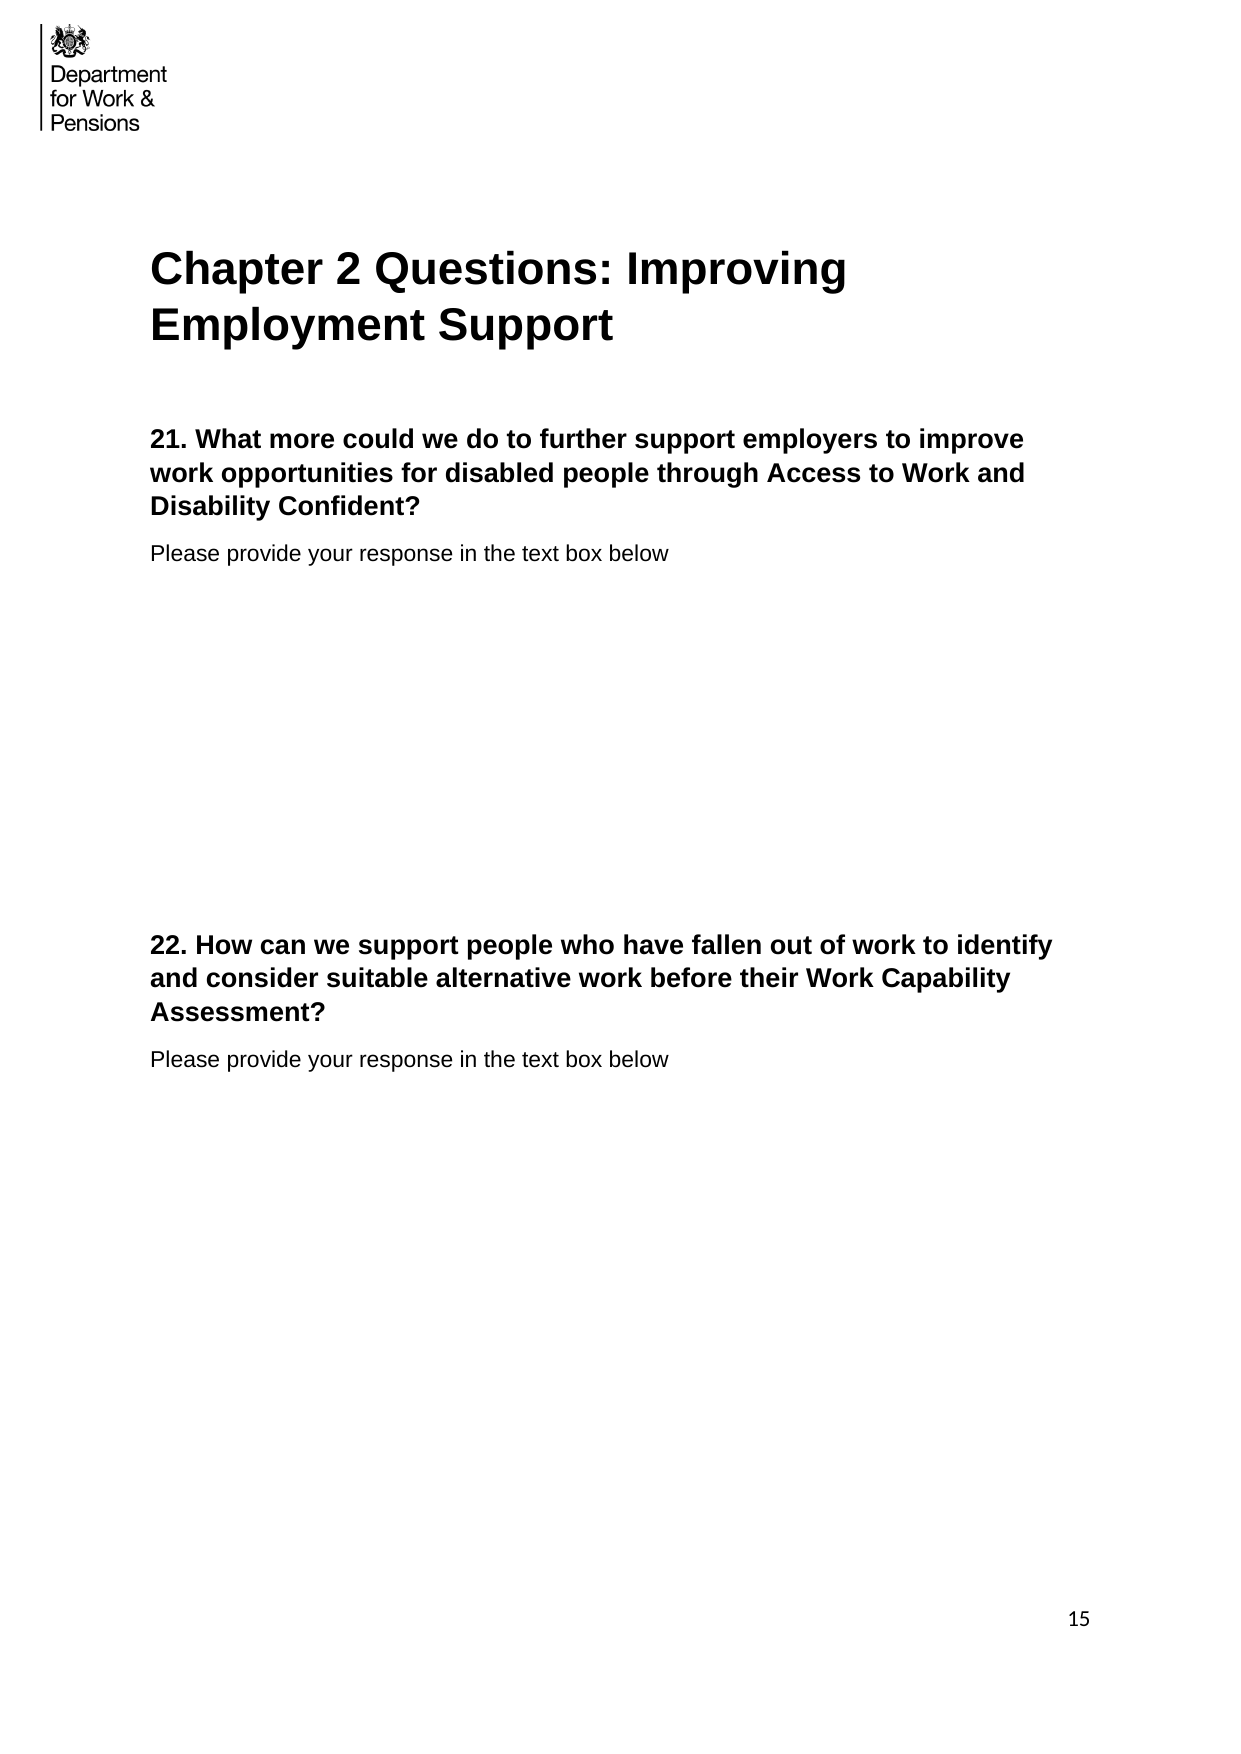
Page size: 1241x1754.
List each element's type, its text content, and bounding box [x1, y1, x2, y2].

text 22. How can we support people who have fallen out of work to identify and consider suitable alternative work before their Work Capability Assessment? [150, 929, 1090, 1027]
text Please provide your response in the text box below [150, 1046, 1090, 1072]
text Chapter 2 Questions: Improving Employment Support [150, 241, 1090, 350]
text 21. What more could we do to further support employers to improve work opportunities for disabled people through Access to Work and Disability Confident? [150, 423, 1090, 522]
text Please provide your response in the text box below [150, 540, 1090, 567]
